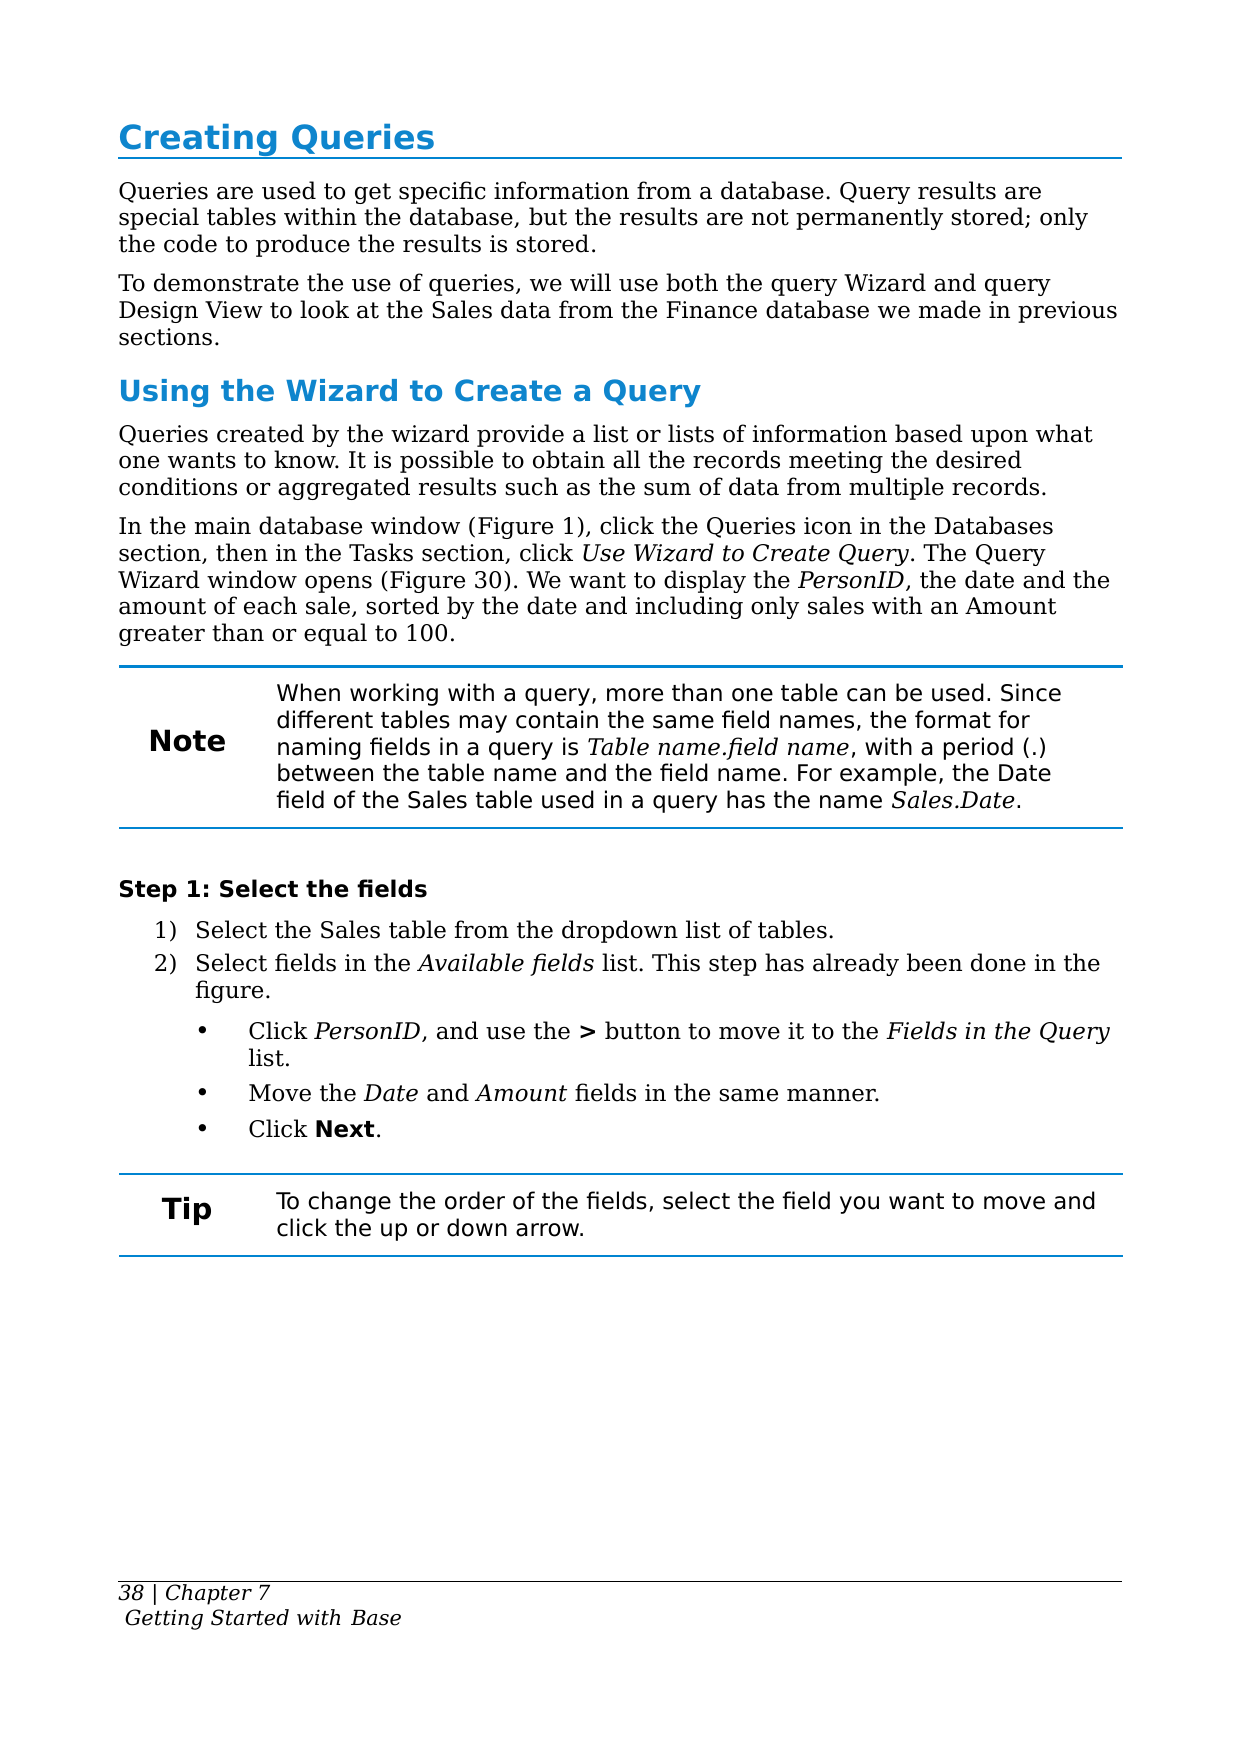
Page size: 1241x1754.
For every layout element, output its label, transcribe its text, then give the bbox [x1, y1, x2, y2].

text Queries are used to get specific information from a database. Query results are special tables within the database, but the results are not permanently stored; only the code to produce the results is stored. [118, 178, 1122, 258]
table_header Tip [119, 1175, 255, 1254]
list Click Next. [195, 1114, 1122, 1143]
subtitle Creating Queries [118, 118, 1122, 157]
list Click PersonID, and use the > button to move it to the Fields in the Query list. [195, 1016, 1122, 1072]
list Select fields in the Available fields list. This step has already been done in the figure. [177, 951, 1122, 1004]
subtitle Using the Wizard to Create a Query [118, 375, 1122, 409]
text In the main database window (Figure 1), click the Queries icon in the Databases section, then in the Tasks section, click Use Wizard to Create Query. The Query Wizard window opens (Figure 30). We want to display the PersonID, the date and the amount of each sale, sorted by the date and including only sales with an Amount greater than or equal to 100. [118, 513, 1122, 647]
text Queries created by the wizard provide a list or lists of information based upon what one wants to know. It is possible to obtain all the records meeting the desired conditions or aggregated results such as the sum of data from multiple records. [118, 421, 1122, 501]
text Step 1: Select the fields [118, 876, 1122, 903]
list Move the Date and Amount fields in the same manner. [195, 1078, 1122, 1108]
table_header Note [119, 668, 255, 827]
text To demonstrate the use of queries, we will use both the query Wizard and query Design View to look at the Sales data from the Finance database we made in previous sections. [118, 270, 1122, 350]
table_header When working with a query, more than one table can be used. Since different tables may contain the same field names, the format for naming fields in a query is Table name.field name, with a period (.) between the table name and the field name. For example, the Date field of the Sales table used in a query has the name Sales.Date. [255, 668, 1123, 827]
table_header To change the order of the fields, select the field you want to move and click the up or down arrow. [255, 1175, 1123, 1254]
list Select the Sales table from the dropdown list of tables. [177, 918, 1122, 944]
